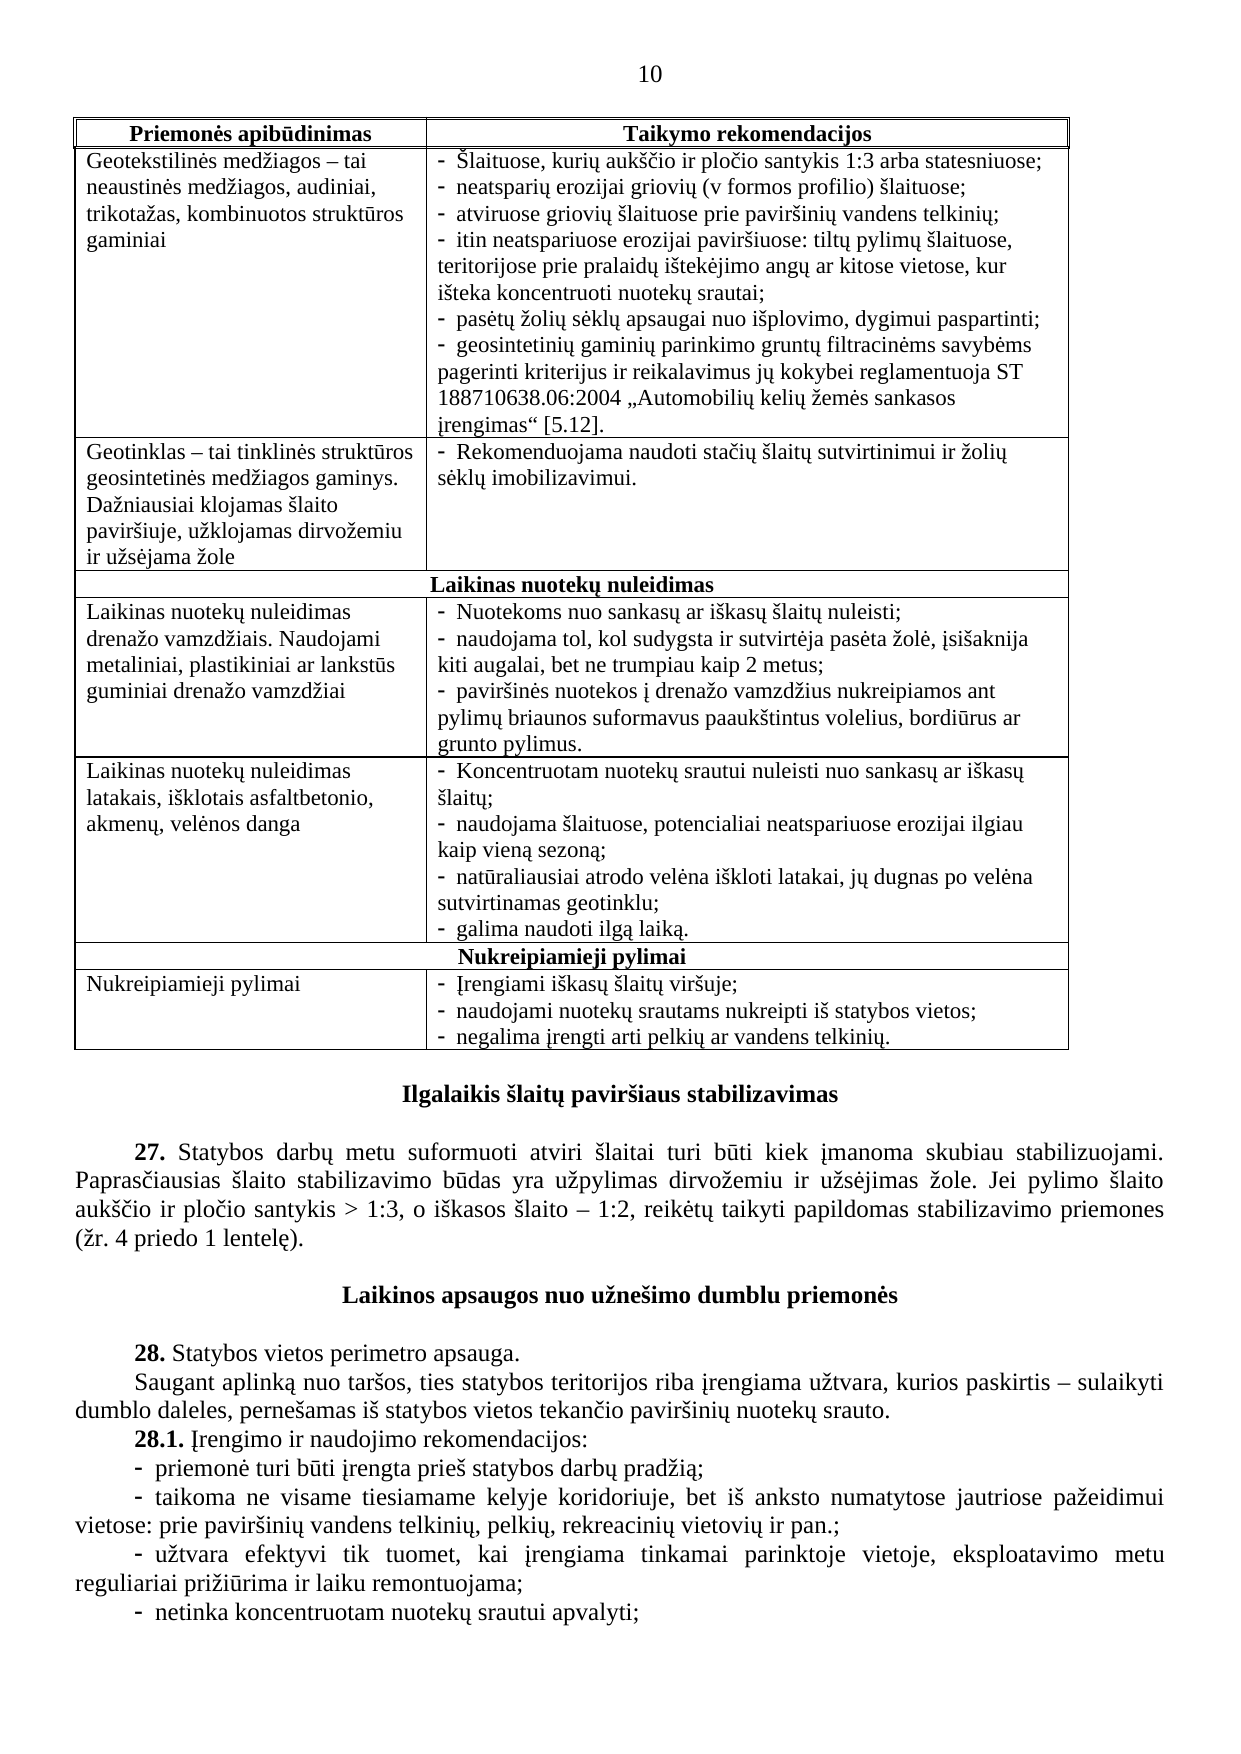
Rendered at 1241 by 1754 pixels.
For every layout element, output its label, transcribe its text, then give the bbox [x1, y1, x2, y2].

table_cell Nukreipiamieji pylimai [76, 943, 1068, 969]
text 28.1. Įrengimo ir naudojimo rekomendacijos: [75, 1424, 1165, 1453]
table_cell Šlaituose, kurių aukščio ir pločio santykis 1:3 arba statesniuose; neatsparių erozijai griovių (v formos profilio) šlaituose; atviruose griovių šlaituose prie paviršinių vandens telkinių; itin neatspariuose erozijai paviršiuose: tiltų pylimų šlaituose, teritorijose prie pralaidų ištekėjimo angų ar kitose vietose, kur išteka koncentruoti nuotekų srautai; pasėtų žolių sėklų apsaugai nuo išplovimo, dygimui paspartinti; geosintetinių gaminių parinkimo gruntų filtracinėms savybėms pagerinti kriterijus ir reikalavimus jų kokybei reglamentuoja ST 188710638.06:2004 „Automobilių kelių žemės sankasos įrengimas“ [5.12]. [427, 149, 1068, 437]
table_header Taikymo rekomendacijos [427, 120, 1067, 146]
table_cell Laikinas nuotekų nuleidimas drenažo vamzdžiais. Naudojami metaliniai, plastikiniai ar lankstūs guminiai drenažo vamzdžiai [76, 598, 426, 756]
table_cell Laikinas nuotekų nuleidimas [76, 571, 1068, 597]
text priemonė turi būti įrengta prieš statybos darbų pradžią; [75, 1453, 1165, 1482]
text Ilgalaikis šlaitų paviršiaus stabilizavimas [75, 1079, 1165, 1108]
table_cell Nukreipiamieji pylimai [76, 970, 426, 1049]
table_cell Laikinas nuotekų nuleidimas latakais, išklotais asfaltbetonio, akmenų, velėnos danga [76, 758, 426, 942]
text užtvara efektyvi tik tuomet, kai įrengiama tinkamai parinktoje vietoje, eksploatavimo metu reguliariai prižiūrima ir laiku remontuojama; [75, 1539, 1165, 1597]
text 28. Statybos vietos perimetro apsauga. [75, 1338, 1165, 1367]
table_header Priemonės apibūdinimas [77, 120, 426, 146]
text taikoma ne visame tiesiamame kelyje koridoriuje, bet iš anksto numatytose jautriose pažeidimui vietose: prie paviršinių vandens telkinių, pelkių, rekreacinių vietovių ir pan.; [75, 1482, 1165, 1539]
text Laikinos apsaugos nuo užnešimo dumblu priemonės [75, 1280, 1165, 1309]
table_cell Nuotekoms nuo sankasų ar iškasų šlaitų nuleisti; naudojama tol, kol sudygsta ir sutvirtėja pasėta žolė, įsišaknija kiti augalai, bet ne trumpiau kaip 2 metus; paviršinės nuotekos į drenažo vamzdžius nukreipiamos ant pylimų briaunos suformavus paaukštintus volelius, bordiūrus ar grunto pylimus. [427, 598, 1068, 756]
table_cell Geotekstilinės medžiagos – tai neaustinės medžiagos, audiniai, trikotažas, kombinuotos struktūros gaminiai [76, 149, 426, 437]
text 27. Statybos darbų metu suformuoti atviri šlaitai turi būti kiek įmanoma skubiau stabilizuojami. Paprasčiausias šlaito stabilizavimo būdas yra užpylimas dirvožemiu ir užsėjimas žole. Jei pylimo šlaito aukščio ir pločio santykis > 1:3, o iškasos šlaito – 1:2, reikėtų taikyti papildomas stabilizavimo priemones (žr. 4 priedo 1 lentelę). [75, 1137, 1165, 1252]
table_cell Geotinklas – tai tinklinės struktūros geosintetinės medžiagos gaminys. Dažniausiai klojamas šlaito paviršiuje, užklojamas dirvožemiu ir užsėjama žole [76, 438, 426, 570]
table_cell Rekomenduojama naudoti stačių šlaitų sutvirtinimui ir žolių sėklų imobilizavimui. [427, 438, 1068, 570]
table_cell Koncentruotam nuotekų srautui nuleisti nuo sankasų ar iškasų šlaitų; naudojama šlaituose, potencialiai neatspariuose erozijai ilgiau kaip vieną sezoną; natūraliausiai atrodo velėna iškloti latakai, jų dugnas po velėna sutvirtinamas geotinklu; galima naudoti ilgą laiką. [427, 758, 1068, 942]
table_cell Įrengiami iškasų šlaitų viršuje; naudojami nuotekų srautams nukreipti iš statybos vietos; negalima įrengti arti pelkių ar vandens telkinių. [427, 970, 1068, 1049]
text Saugant aplinką nuo taršos, ties statybos teritorijos riba įrengiama užtvara, kurios paskirtis – sulaikyti dumblo daleles, pernešamas iš statybos vietos tekančio paviršinių nuotekų srauto. [75, 1367, 1165, 1424]
text netinka koncentruotam nuotekų srautui apvalyti; [75, 1597, 1165, 1625]
